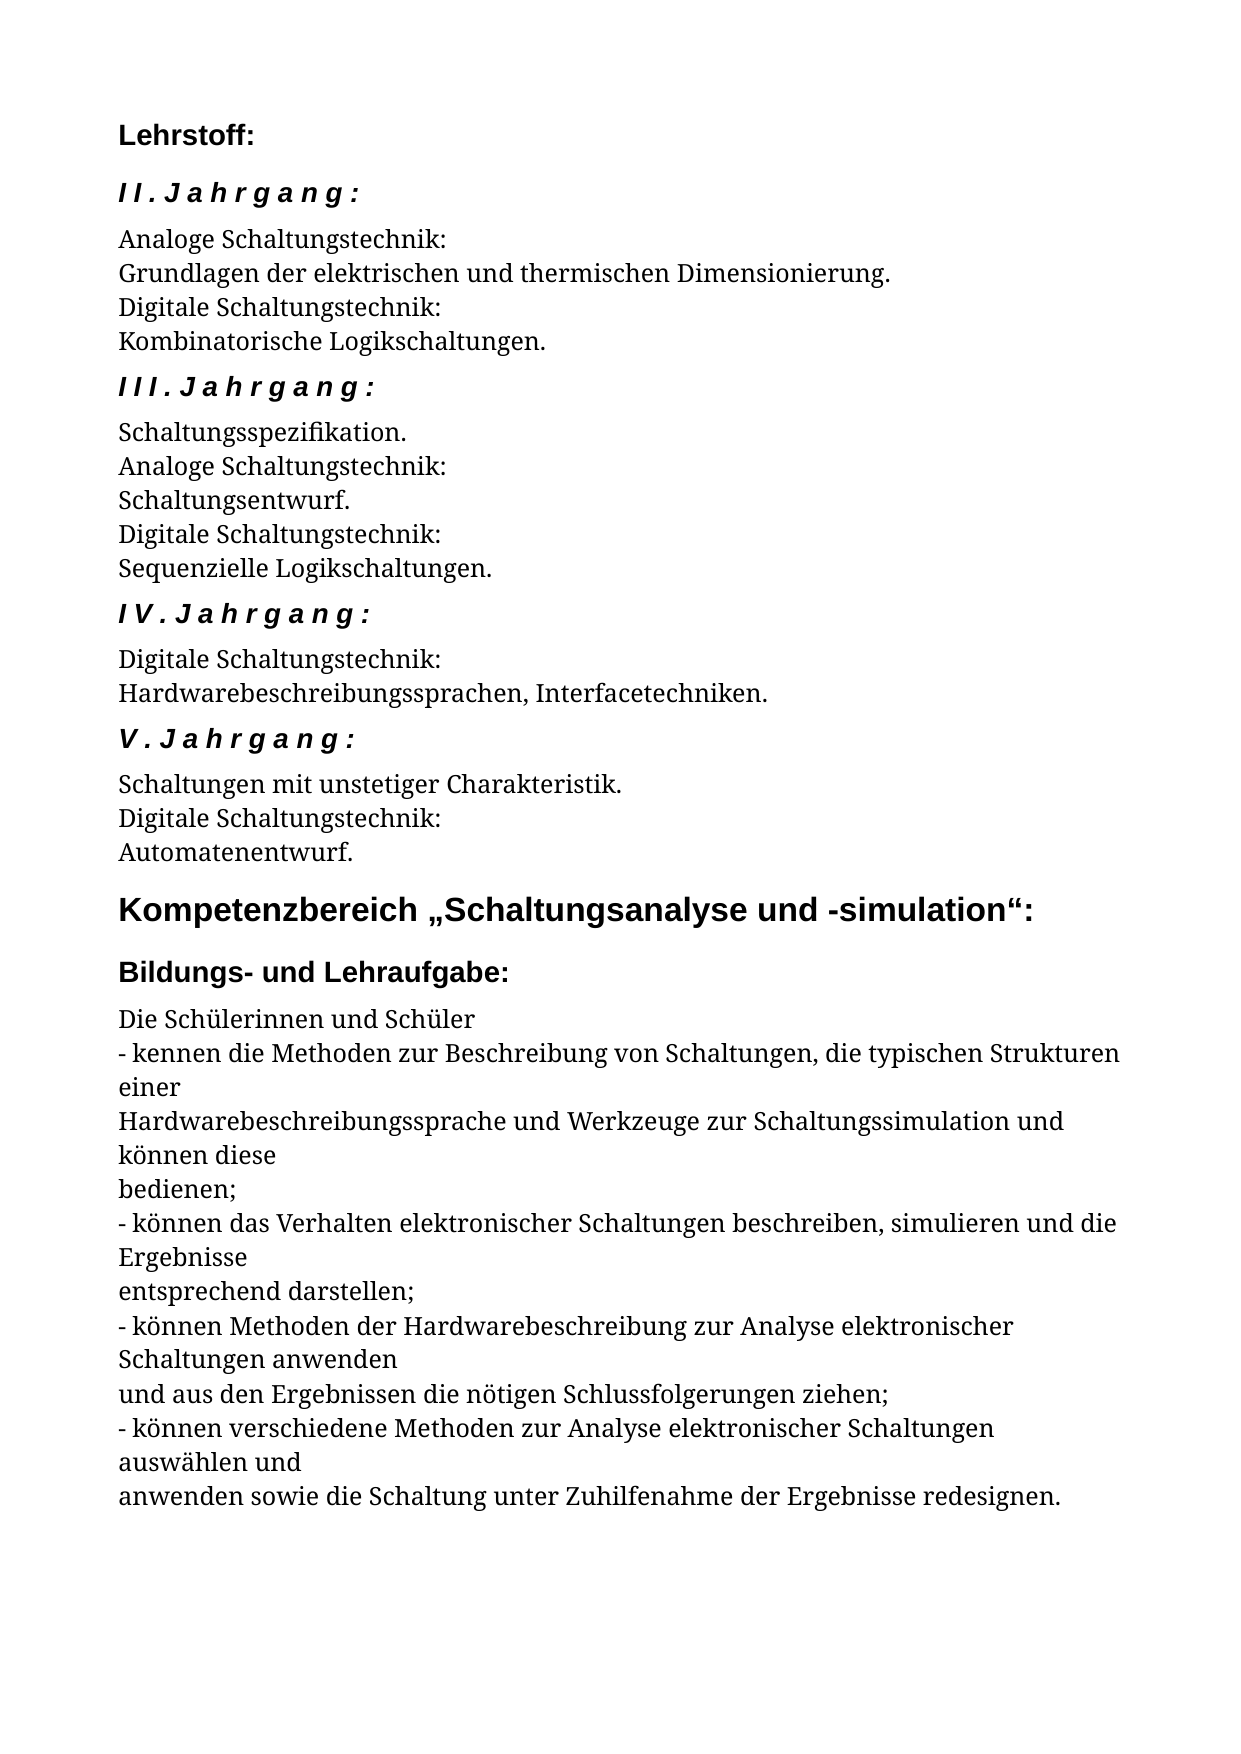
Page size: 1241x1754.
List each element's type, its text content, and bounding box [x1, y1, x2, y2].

text Analoge Schaltungstechnik: [118, 221, 1122, 255]
text Digitale Schaltungstechnik: [118, 642, 1122, 676]
text Digitale Schaltungstechnik: [118, 517, 1122, 551]
subtitle Bildungs- und Lehraufgabe: [118, 955, 1122, 989]
text Digitale Schaltungstechnik: [118, 801, 1122, 835]
subtitle I V . J a h r g a n g : [118, 597, 1122, 629]
subtitle V . J a h r g a n g : [118, 722, 1122, 754]
text Grundlagen der elektrischen und thermischen Dimensionierung. [118, 255, 1122, 289]
subtitle Kompetenzbereich „Schaltungsanalyse und -simulation“: [118, 889, 1122, 928]
text Automatenentwurf. [118, 835, 1122, 869]
text - kennen die Methoden zur Beschreibung von Schaltungen, die typischen Strukturen einer [118, 1036, 1122, 1104]
text Sequenzielle Logikschaltungen. [118, 551, 1122, 585]
text bedienen; [118, 1172, 1122, 1206]
subtitle Lehrstoff: [118, 118, 1122, 152]
text Schaltungsentwurf. [118, 482, 1122, 517]
text Schaltungen mit unstetiger Charakteristik. [118, 767, 1122, 801]
text Hardwarebeschreibungssprachen, Interfacetechniken. [118, 676, 1122, 710]
text - können das Verhalten elektronischer Schaltungen beschreiben, simulieren und die Ergebnisse [118, 1206, 1122, 1274]
text Schaltungsspezifikation. [118, 414, 1122, 448]
text Die Schülerinnen und Schüler [118, 1002, 1122, 1036]
text Analoge Schaltungstechnik: [118, 448, 1122, 482]
text und aus den Ergebnissen die nötigen Schlussfolgerungen ziehen; [118, 1376, 1122, 1410]
subtitle I I . J a h r g a n g : [118, 177, 1122, 209]
subtitle I I I . J a h r g a n g : [118, 370, 1122, 402]
text entsprechend darstellen; [118, 1274, 1122, 1308]
text anwenden sowie die Schaltung unter Zuhilfenahme der Ergebnisse redesignen. [118, 1478, 1122, 1512]
text Hardwarebeschreibungssprache und Werkzeuge zur Schaltungssimulation und können diese [118, 1104, 1122, 1172]
text - können Methoden der Hardwarebeschreibung zur Analyse elektronischer Schaltungen anwenden [118, 1308, 1122, 1376]
text Digitale Schaltungstechnik: [118, 289, 1122, 323]
text Kombinatorische Logikschaltungen. [118, 323, 1122, 357]
text - können verschiedene Methoden zur Analyse elektronischer Schaltungen auswählen und [118, 1410, 1122, 1478]
